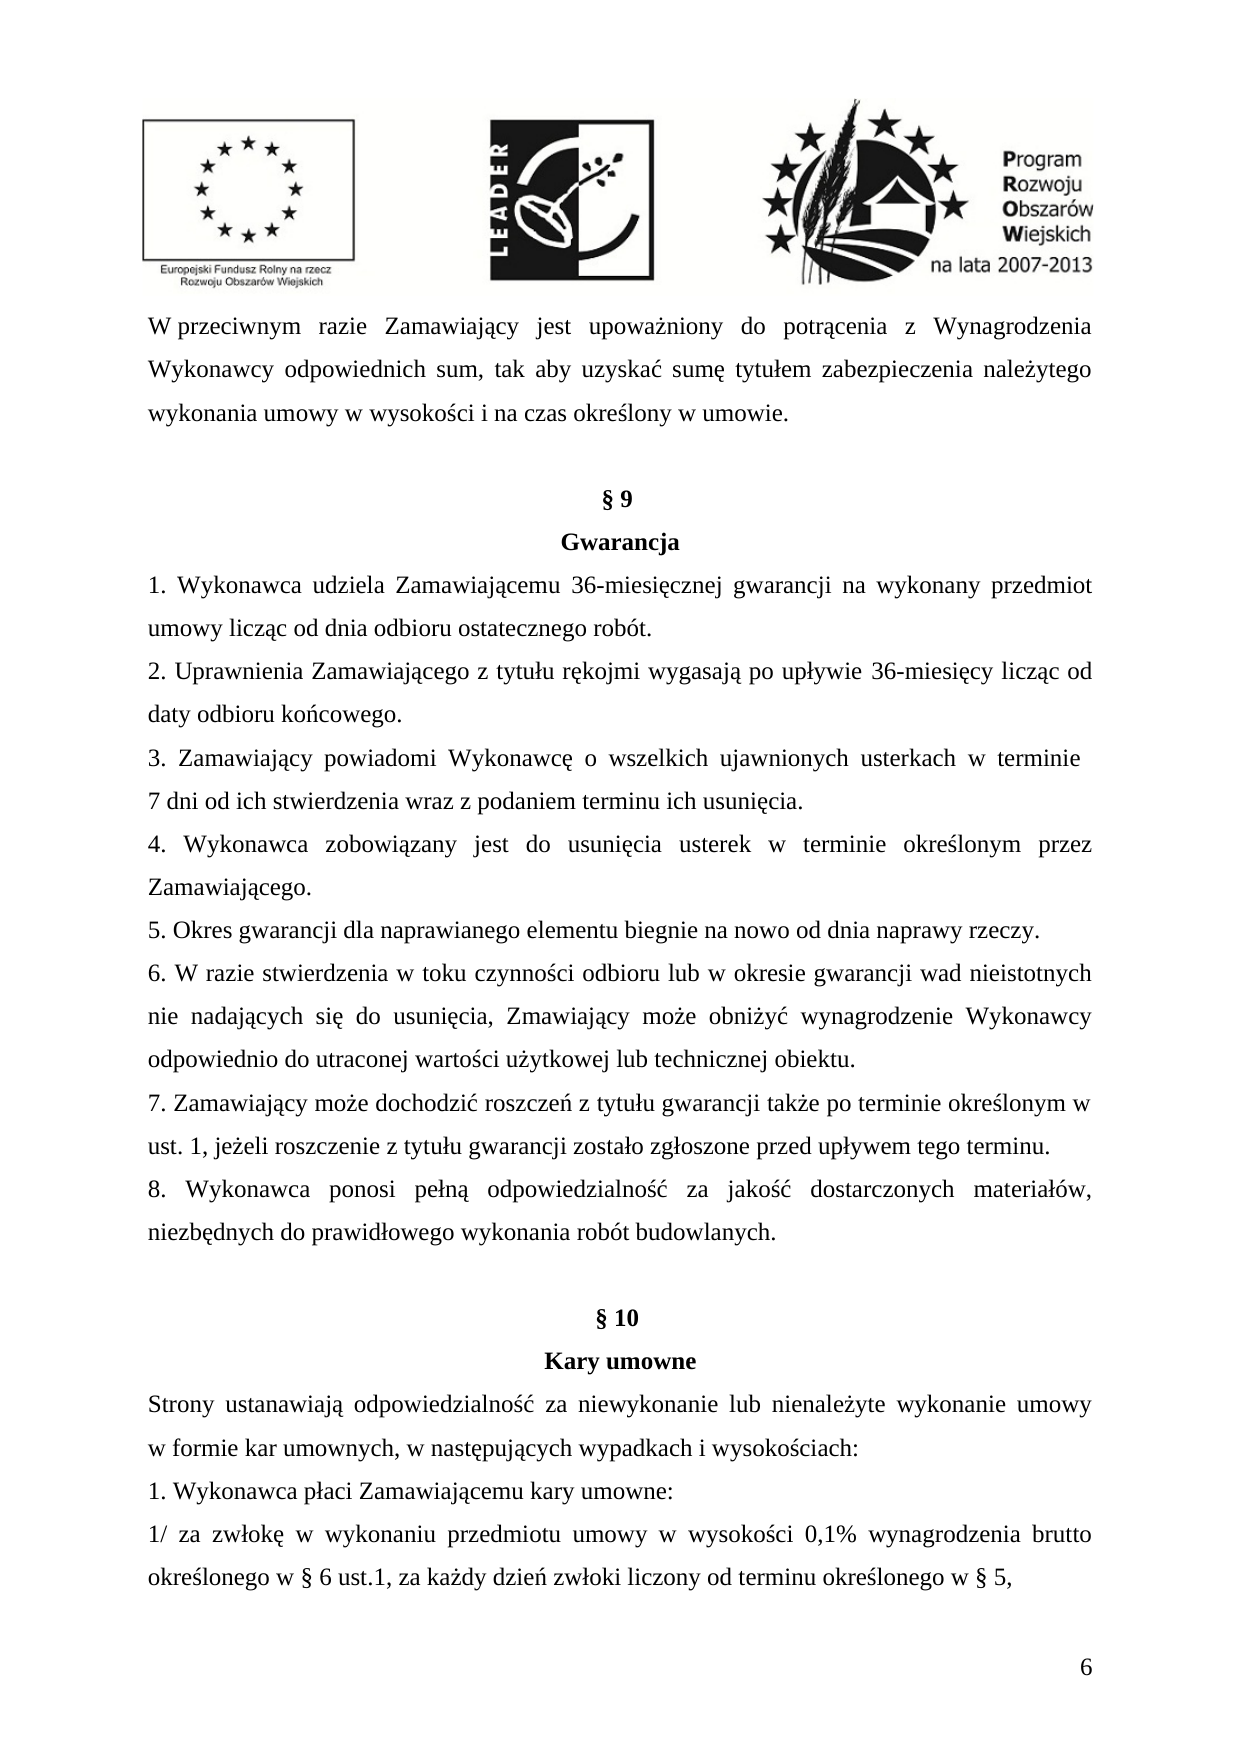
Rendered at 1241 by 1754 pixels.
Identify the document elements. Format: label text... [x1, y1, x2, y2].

text Gwarancja [148, 527, 1093, 556]
text 8. Wykonawca ponosi pełną odpowiedzialność za jakość dostarczonych materiałów, niezbędnych do prawidłowego wykonania robót budowlanych. [148, 1174, 1093, 1246]
text § 10 [148, 1303, 1093, 1332]
text 7. Zamawiający może dochodzić roszczeń z tytułu gwarancji także po terminie określonym w ust. 1, jeżeli roszczenie z tytułu gwarancji zostało zgłoszone przed upływem tego terminu. [148, 1088, 1093, 1159]
text 1/ za zwłokę w wykonaniu przedmiotu umowy w wysokości 0,1% wynagrodzenia brutto określonego w § 6 ust.1, za każdy dzień zwłoki liczony od terminu określonego w § 5, [148, 1519, 1093, 1591]
text 6. W razie stwierdzenia w toku czynności odbioru lub w okresie gwarancji wad nieistotnych nie nadających się do usunięcia, Zmawiający może obniżyć wynagrodzenie Wykonawcy odpowiednio do utraconej wartości użytkowej lub technicznej obiektu. [148, 958, 1093, 1073]
text 1. Wykonawca płaci Zamawiającemu kary umowne: [148, 1476, 1093, 1504]
text 4. Wykonawca zobowiązany jest do usunięcia usterek w terminie określonym przez Zamawiającego. [148, 829, 1093, 901]
text W przeciwnym razie Zamawiający jest upoważniony do potrącenia z Wynagrodzenia Wykonawcy odpowiednich sum, tak aby uzyskać sumę tytułem zabezpieczenia należytego wykonania umowy w wysokości i na czas określony w umowie. [148, 297, 1093, 426]
text 3. Zamawiający powiadomi Wykonawcę o wszelkich ujawnionych usterkach w terminie 7 dni od ich stwierdzenia wraz z podaniem terminu ich usunięcia. [148, 743, 1093, 814]
text 5. Okres gwarancji dla naprawianego elementu biegnie na nowo od dnia naprawy rzeczy. [148, 915, 1093, 944]
text Strony ustanawiają odpowiedzialność za niewykonanie lub nienależyte wykonanie umowy w formie kar umownych, w następujących wypadkach i wysokościach: [148, 1389, 1093, 1461]
text 2. Uprawnienia Zamawiającego z tytułu rękojmi wygasają po upływie 36-miesięcy licząc od daty odbioru końcowego. [148, 656, 1093, 728]
text Kary umowne [148, 1346, 1093, 1375]
picture [142, 98, 1094, 296]
text 1. Wykonawca udziela Zamawiającemu 36-miesięcznej gwarancji na wykonany przedmiot umowy licząc od dnia odbioru ostatecznego robót. [148, 570, 1093, 642]
text § 9 [148, 484, 1093, 513]
